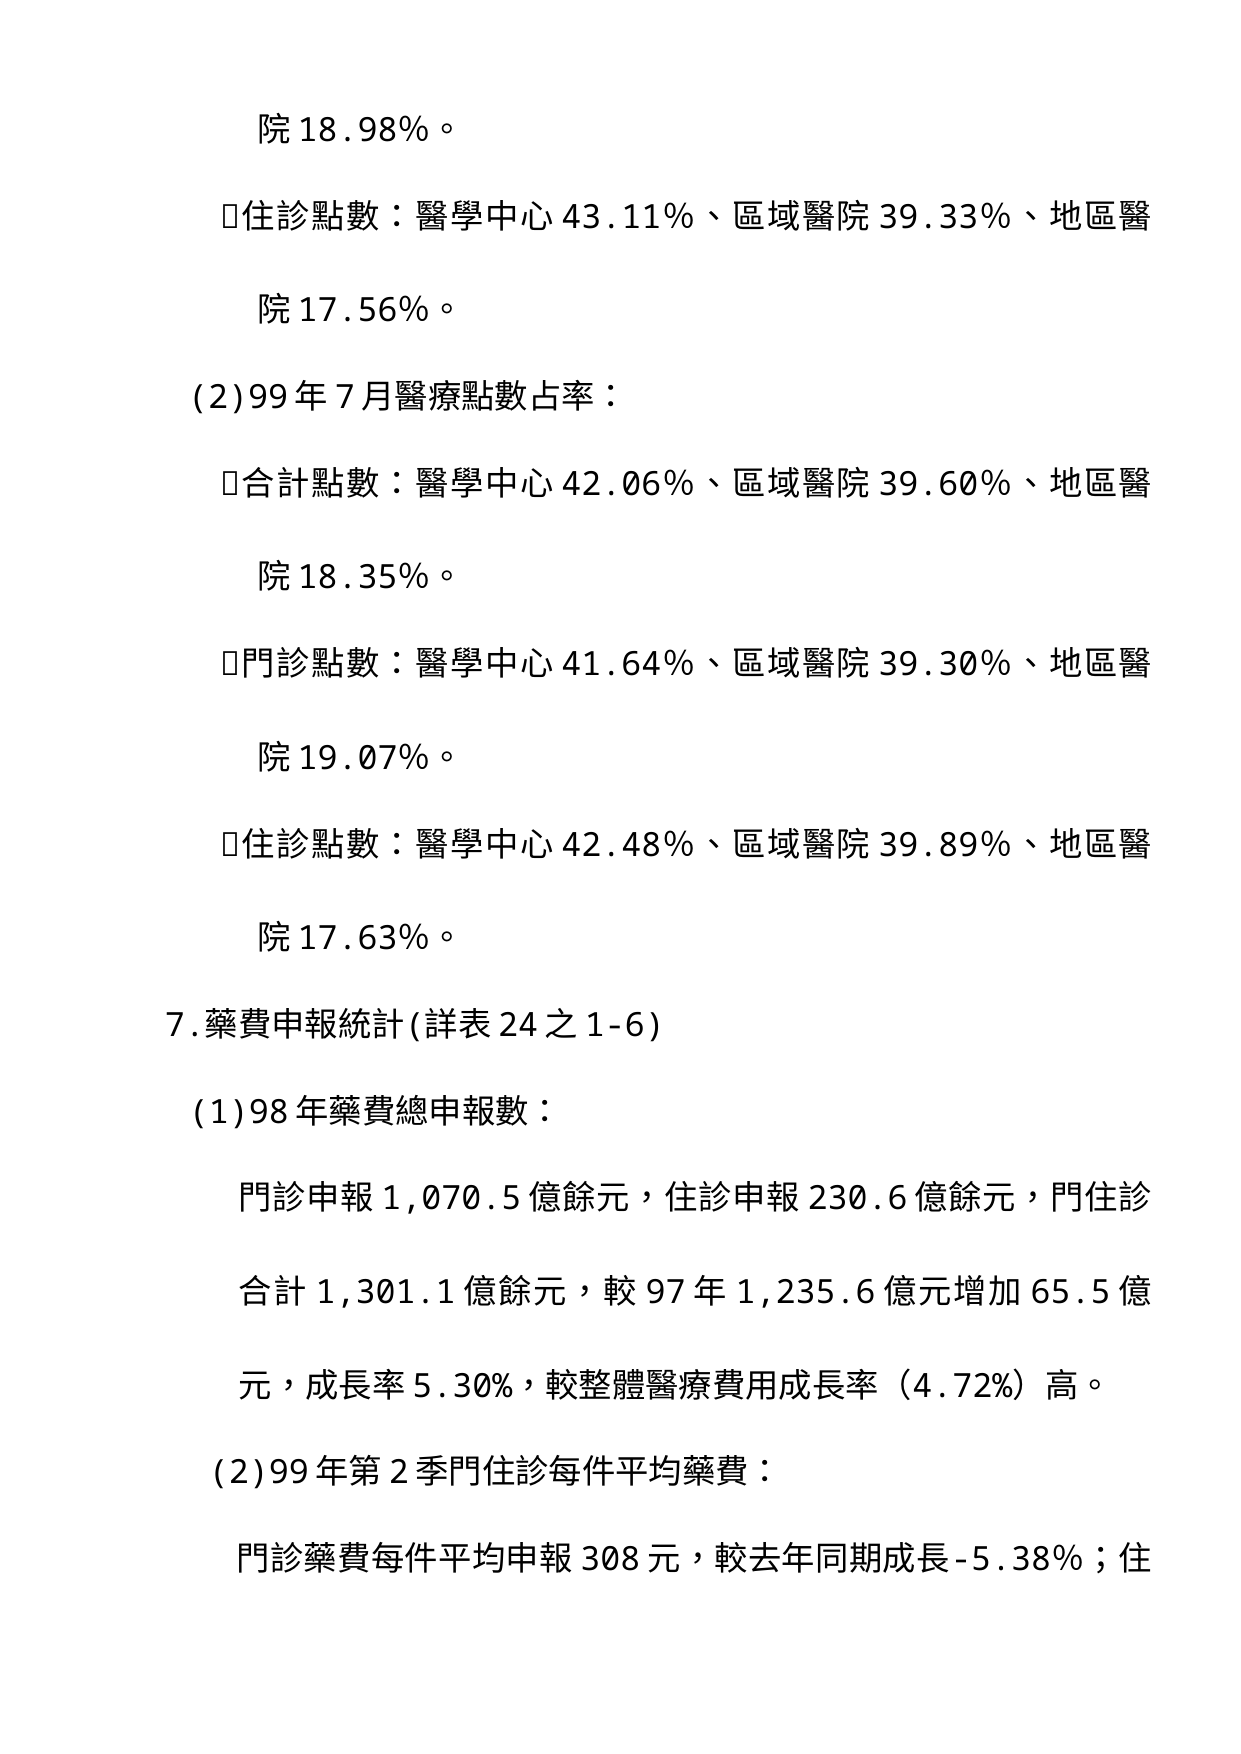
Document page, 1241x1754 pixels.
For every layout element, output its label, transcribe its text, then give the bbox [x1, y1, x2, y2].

text 院18.98％。 [220, 85, 1152, 148]
text 門診申報1,070.5億餘元，住診申報230.6億餘元，門住診合計1,301.1億餘元，較97年1,235.6億元增加65.5億元，成長率5.30%，較整體醫療費用成長率（4.72%）高。 [239, 1154, 1152, 1404]
text 門診藥費每件平均申報308元，較去年同期成長-5.38％；住 [236, 1514, 1152, 1577]
text 門診點數：醫學中心41.64％、區域醫院39.30％、地區醫院19.07％。 [220, 619, 1152, 776]
text (1)98年藥費總申報數： [89, 1067, 1152, 1129]
text 合計點數：醫學中心42.06％、區域醫院39.60％、地區醫院18.35％。 [220, 439, 1152, 595]
text 住診點數：醫學中心43.11％、區域醫院39.33％、地區醫院17.56％。 [220, 172, 1152, 328]
text (2)99年第2季門住診每件平均藥費： [89, 1428, 1152, 1490]
text 住診點數：醫學中心42.48％、區域醫院39.89％、地區醫院17.63％。 [220, 800, 1152, 956]
text 7.藥費申報統計(詳表24之1-6) [164, 980, 1152, 1043]
text (2)99年7月醫療點數占率： [188, 352, 1152, 415]
